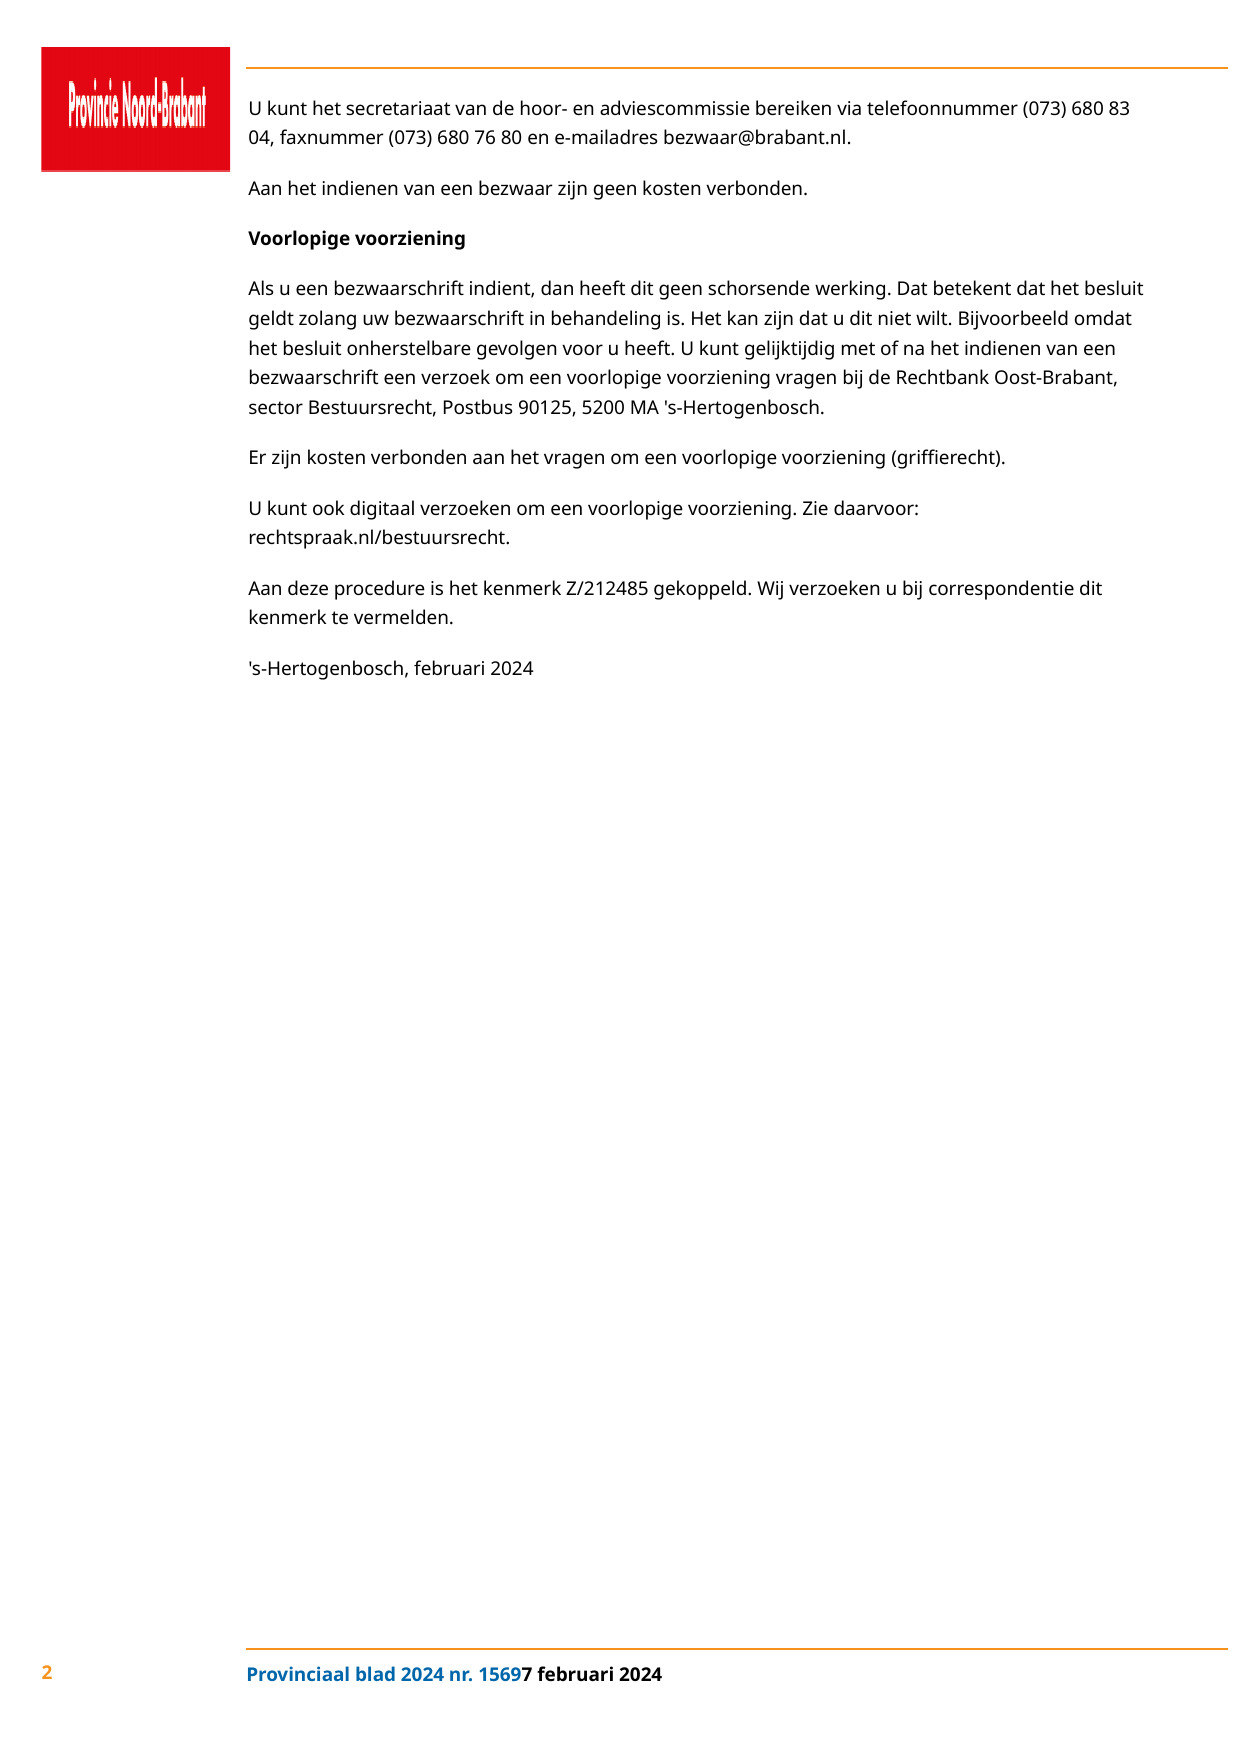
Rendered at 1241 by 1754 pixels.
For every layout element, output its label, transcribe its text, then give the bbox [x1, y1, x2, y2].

text Voorlopige voorziening [248, 225, 1152, 251]
picture [41, 47, 231, 172]
text 's-Hertogenbosch, februari 2024 [248, 655, 1152, 681]
text U kunt ook digitaal verzoeken om een voorlopige voorziening. Zie daarvoor: rechtspraak.nl/bestuursrecht. [248, 495, 1152, 550]
text Aan het indienen van een bezwaar zijn geen kosten verbonden. [248, 175, 1152, 201]
text Aan deze procedure is het kenmerk Z/212485 gekoppeld. Wij verzoeken u bij correspondentie dit kenmerk te vermelden. [248, 575, 1152, 630]
text Er zijn kosten verbonden aan het vragen om een voorlopige voorziening (griffierecht). [248, 444, 1152, 470]
text U kunt het secretariaat van de hoor- en adviescommissie bereiken via telefoonnummer (073) 680 83 04, faxnummer (073) 680 76 80 en e-mailadres bezwaar@brabant.nl. [248, 95, 1152, 150]
text Als u een bezwaarschrift indient, dan heeft dit geen schorsende werking. Dat betekent dat het besluit geldt zolang uw bezwaarschrift in behandeling is. Het kan zijn dat u dit niet wilt. Bijvoorbeeld omdat het besluit onherstelbare gevolgen voor u heeft. U kunt gelijktijdig met of na het indienen van een bezwaarschrift een verzoek om een voorlopige voorziening vragen bij de Rechtbank Oost-Brabant, sector Bestuursrecht, Postbus 90125, 5200 MA 's‑Hertogenbosch. [248, 276, 1152, 420]
